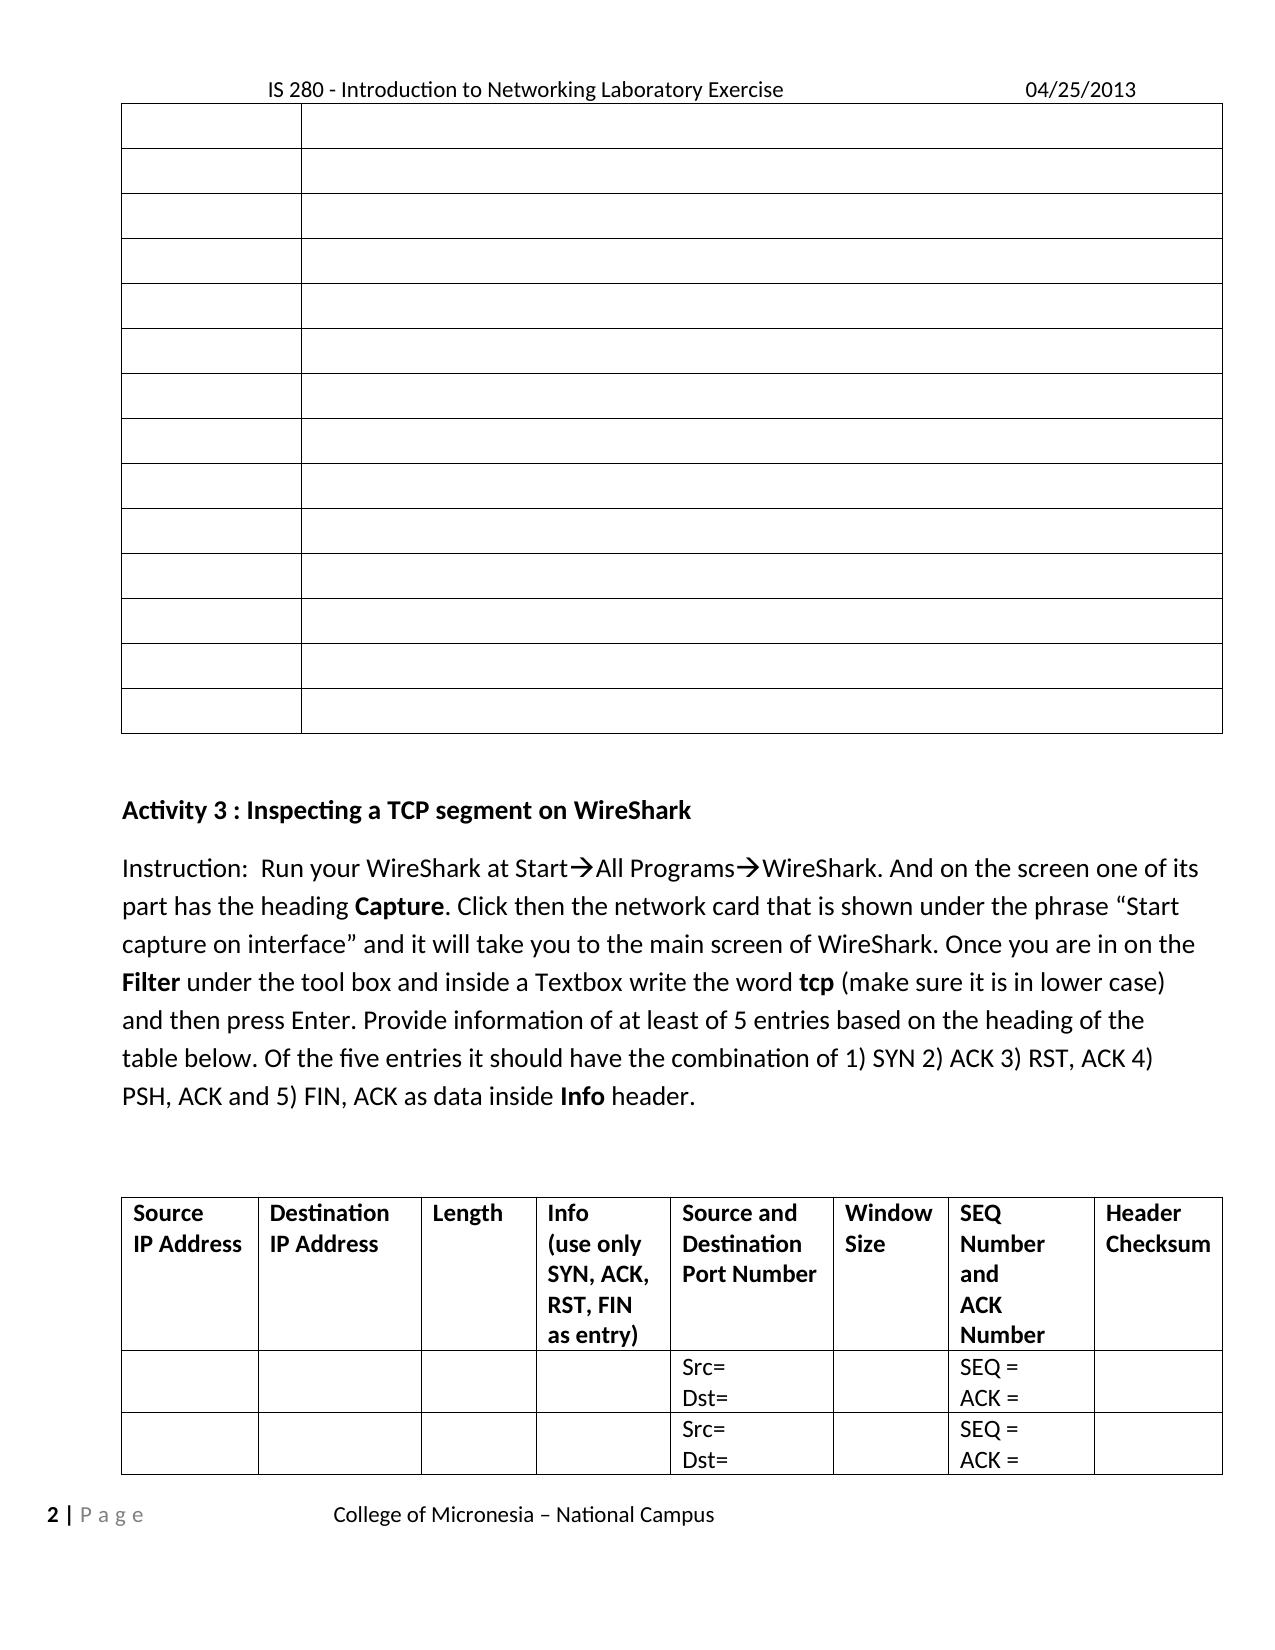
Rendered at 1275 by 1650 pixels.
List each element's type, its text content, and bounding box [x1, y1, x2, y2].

table_cell [259, 1413, 421, 1474]
list Instruction: Run your WireShark at StartAll ProgramsWireShark. And on the screen one of its part has the heading Capture. Click then the network card that is shown under the phrase “Start capture on interface” and it will take you to the main screen of WireShark. Once you are in on the Filter under the tool box and inside a Textbox write the word tcp (make sure it is in lower case) and then press Enter. Provide information of at least of 5 entries based on the heading of the table below. Of the five entries it should have the combination of 1) SYN 2) ACK 3) RST, ACK 4) PSH, ACK and 5) FIN, ACK as data inside Info header. [122, 852, 1200, 1112]
table_cell [302, 329, 1222, 373]
table_cell [302, 644, 1222, 688]
table_cell [122, 149, 301, 193]
table_cell [122, 104, 301, 148]
table_cell [302, 239, 1222, 283]
table_header Length [422, 1198, 536, 1350]
table_cell [122, 419, 301, 463]
table_cell [302, 374, 1222, 418]
table_cell [122, 509, 301, 553]
table_cell SEQ = ACK = [949, 1351, 1094, 1412]
table_cell Src= Dst= [671, 1413, 833, 1474]
table_cell [302, 419, 1222, 463]
table_header Window Size [834, 1198, 948, 1350]
table_cell [302, 599, 1222, 643]
table_cell [122, 194, 301, 238]
table_header Source and Destination Port Number [671, 1198, 833, 1350]
table_cell Src= Dst= [671, 1351, 833, 1412]
table_cell [122, 1413, 258, 1474]
table_cell [1095, 1413, 1222, 1474]
table_cell [302, 194, 1222, 238]
table_cell [834, 1413, 948, 1474]
table_cell [537, 1351, 670, 1412]
table_header SEQ Number and ACK Number [949, 1198, 1094, 1350]
table_cell [302, 104, 1222, 148]
table_cell [834, 1351, 948, 1412]
table_cell [122, 374, 301, 418]
table_cell [302, 509, 1222, 553]
table_header Info (use only SYN, ACK, RST, FIN as entry) [537, 1198, 670, 1350]
table_cell [122, 284, 301, 328]
table_cell [122, 599, 301, 643]
table_cell [122, 644, 301, 688]
table_cell [422, 1413, 536, 1474]
table_cell [302, 284, 1222, 328]
table_header Destination IP Address [259, 1198, 421, 1350]
table_cell [302, 689, 1222, 733]
table_cell [302, 464, 1222, 508]
table_cell [537, 1413, 670, 1474]
table_cell SEQ = ACK = [949, 1413, 1094, 1474]
table_cell [259, 1351, 421, 1412]
table_cell [122, 464, 301, 508]
table_cell [122, 689, 301, 733]
table_cell [302, 149, 1222, 193]
table_cell [122, 329, 301, 373]
list Activity 3 : Inspecting a TCP segment on WireShark [122, 793, 1200, 826]
table_cell [422, 1351, 536, 1412]
table_cell [122, 554, 301, 598]
table_cell [122, 1351, 258, 1412]
table_cell [1095, 1351, 1222, 1412]
table_header Header Checksum [1095, 1198, 1222, 1350]
table_cell [302, 554, 1222, 598]
table_cell [122, 239, 301, 283]
table_header Source IP Address [122, 1198, 258, 1350]
